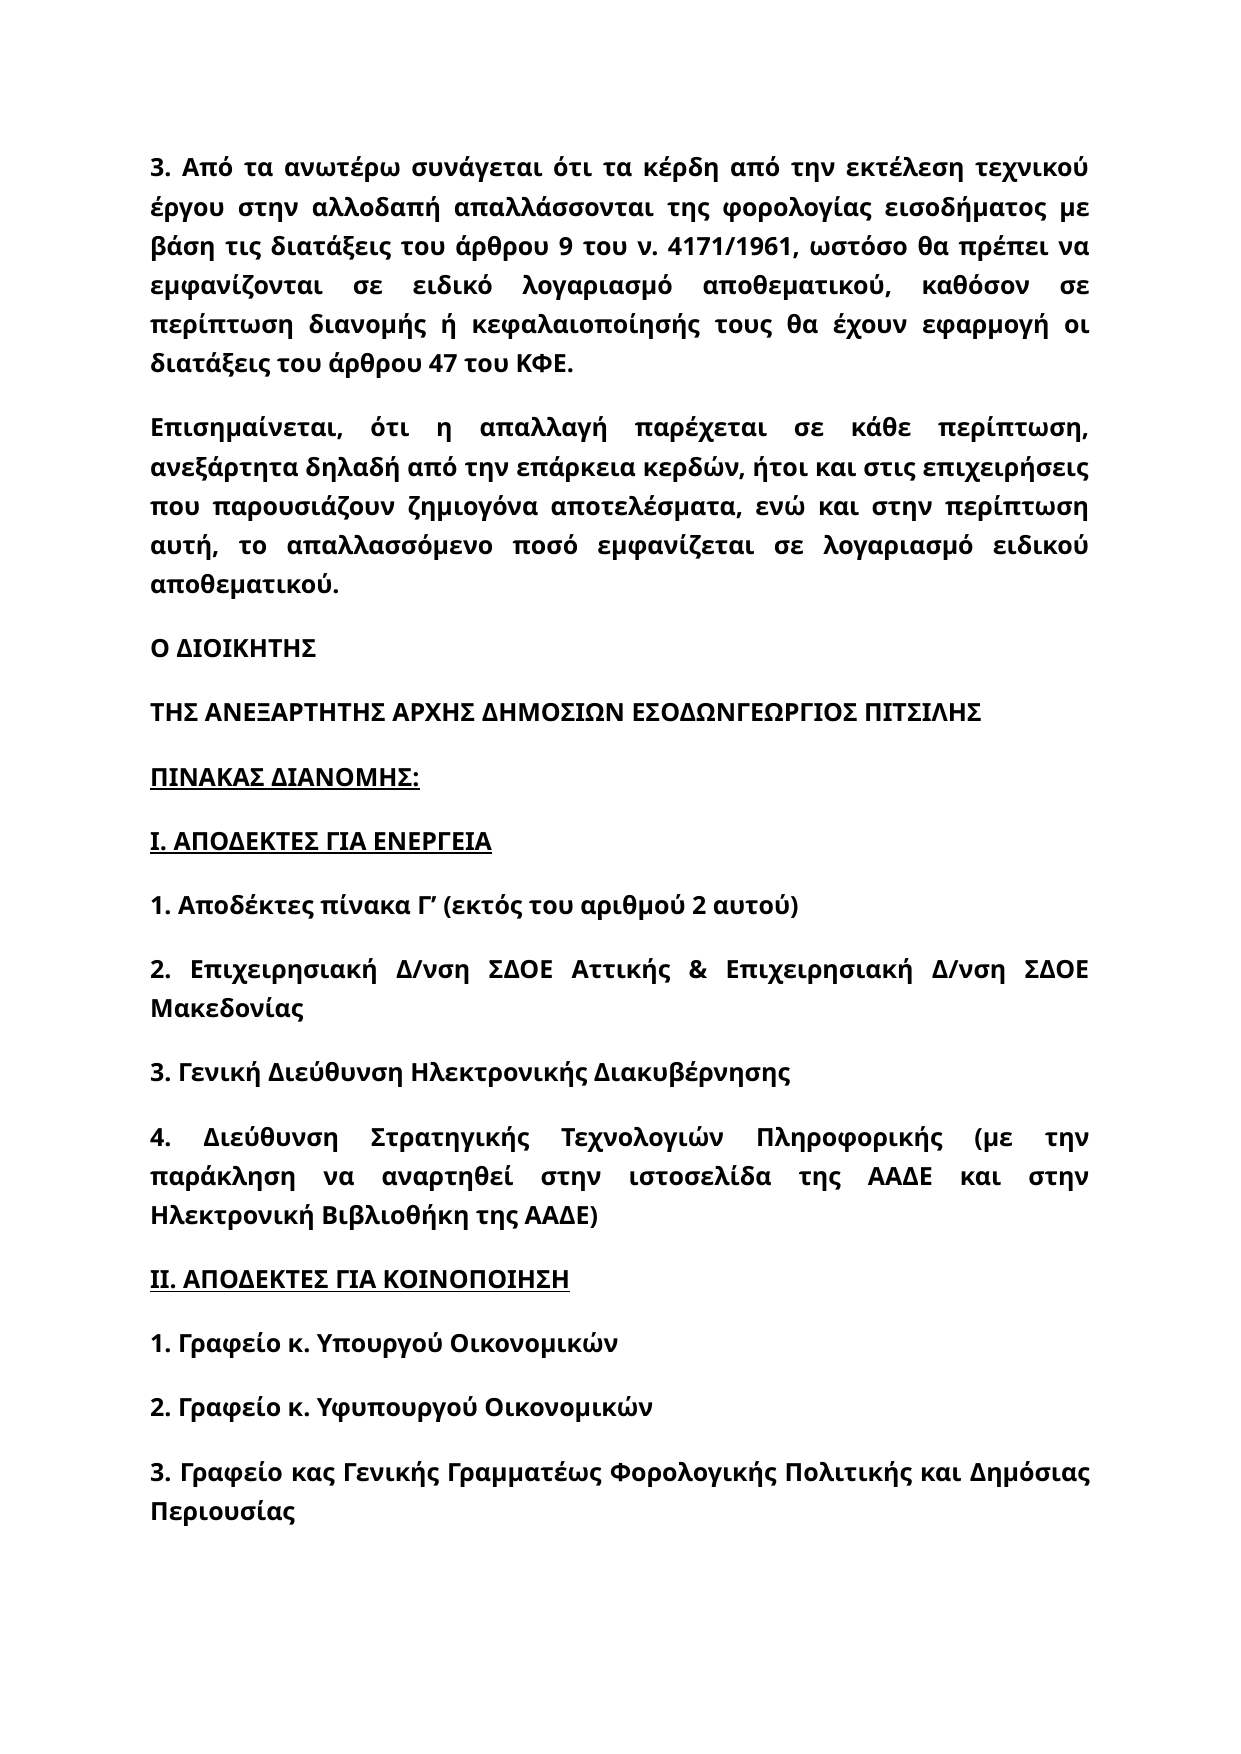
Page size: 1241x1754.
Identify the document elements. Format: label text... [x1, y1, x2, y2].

text Ι. ΑΠΟΔΕΚΤΕΣ ΓΙΑ ΕΝΕΡΓΕΙΑ [150, 823, 1090, 857]
text Ο ΔΙΟΙΚΗΤΗΣ [150, 631, 1090, 665]
text 2. Γραφείο κ. Υφυπουργού Οικονομικών [150, 1390, 1090, 1424]
text 4. Διεύθυνση Στρατηγικής Τεχνολογιών Πληροφορικής (με την παράκληση να αναρτηθεί στην ιστοσελίδα της ΑΑΔΕ και στην Ηλεκτρονική Βιβλιοθήκη της ΑΑΔΕ) [150, 1119, 1090, 1232]
text ΙΙ. ΑΠΟΔΕΚΤΕΣ ΓΙΑ ΚΟΙΝΟΠΟΙΗΣΗ [150, 1262, 1090, 1296]
text Επισημαίνεται, ότι η απαλλαγή παρέχεται σε κάθε περίπτωση, ανεξάρτητα δηλαδή από την επάρκεια κερδών, ήτοι και στις επιχειρήσεις που παρουσιάζουν ζημιογόνα αποτελέσματα, ενώ και στην περίπτωση αυτή, το απαλλασσόμενο ποσό εμφανίζεται σε λογαριασμό ειδικού αποθεματικού. [150, 410, 1090, 601]
text 3. Από τα ανωτέρω συνάγεται ότι τα κέρδη από την εκτέλεση τεχνικού έργου στην αλλοδαπή απαλλάσσονται της φορολογίας εισοδήματος με βάση τις διατάξεις του άρθρου 9 του ν. 4171/1961, ωστόσο θα πρέπει να εμφανίζονται σε ειδικό λογαριασμό αποθεματικού, καθόσον σε περίπτωση διανομής ή κεφαλαιοποίησής τους θα έχουν εφαρμογή οι διατάξεις του άρθρου 47 του ΚΦΕ. [150, 150, 1090, 380]
text 3. Γραφείο κας Γενικής Γραμματέως Φορολογικής Πολιτικής και Δημόσιας Περιουσίας [150, 1454, 1090, 1527]
text 1. Γραφείο κ. Υπουργού Οικονομικών [150, 1326, 1090, 1360]
text ΠΙΝΑΚΑΣ ΔΙΑΝΟΜΗΣ: [150, 759, 1090, 793]
text ΤΗΣ ΑΝΕΞΑΡΤΗΤΗΣ ΑΡΧΗΣ ΔΗΜΟΣΙΩΝ ΕΣΟΔΩΝΓΕΩΡΓΙΟΣ ΠΙΤΣΙΛΗΣ [150, 695, 1090, 729]
text 3. Γενική Διεύθυνση Ηλεκτρονικής Διακυβέρνησης [150, 1055, 1090, 1089]
text 2. Επιχειρησιακή Δ/νση ΣΔΟΕ Αττικής & Επιχειρησιακή Δ/νση ΣΔΟΕ Μακεδονίας [150, 952, 1090, 1025]
text 1. Αποδέκτες πίνακα Γ’ (εκτός του αριθμού 2 αυτού) [150, 887, 1090, 922]
